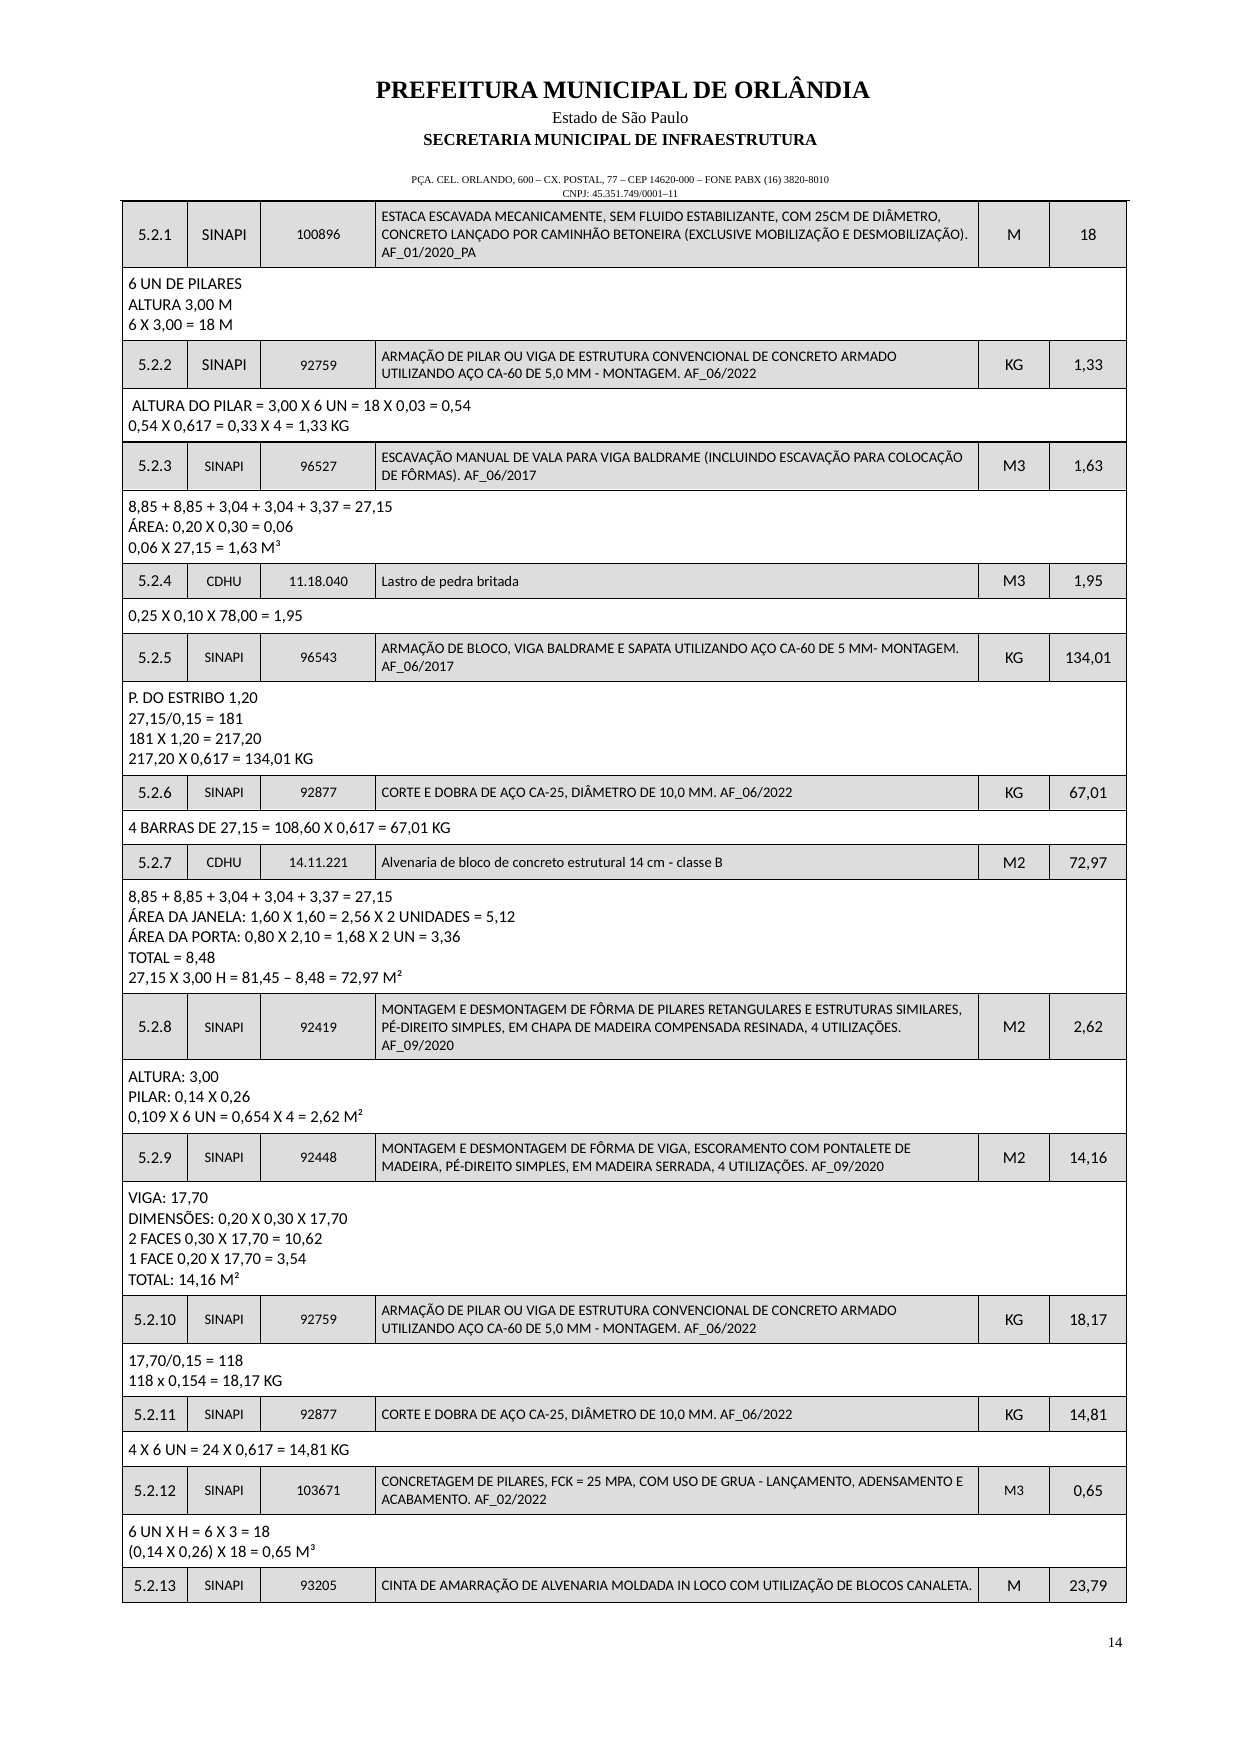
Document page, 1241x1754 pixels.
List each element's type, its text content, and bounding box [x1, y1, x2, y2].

table_cell ARMAÇÃO DE PILAR OU VIGA DE ESTRUTURA CONVENCIONAL DE CONCRETO ARMADO UTILIZANDO AÇO CA-60 DE 5,0 MM - MONTAGEM. AF_06/2022 [376, 1296, 978, 1343]
table_cell VIGA: 17,70 DIMENSÕES: 0,20 X 0,30 X 17,70 2 FACES 0,30 X 17,70 = 10,62 1 FACE 0,20 X 17,70 = 3,54 TOTAL: 14,16 M² [123, 1182, 1126, 1295]
table_cell ALTURA: 3,00 PILAR: 0,14 X 0,26 0,109 X 6 UN = 0,654 X 4 = 2,62 M² [123, 1060, 1126, 1133]
table_cell 96543 [261, 634, 375, 681]
table_cell ESCAVAÇÃO MANUAL DE VALA PARA VIGA BALDRAME (INCLUINDO ESCAVAÇÃO PARA COLOCAÇÃO DE FÔRMAS). AF_06/2017 [376, 443, 978, 489]
table_cell 134,01 [1050, 634, 1126, 681]
table_cell SINAPI [188, 1134, 260, 1181]
table_cell CINTA DE AMARRAÇÃO DE ALVENARIA MOLDADA IN LOCO COM UTILIZAÇÃO DE BLOCOS CANALETA. [376, 1568, 978, 1602]
table_cell KG [979, 341, 1049, 388]
table_cell 5.2.8 [123, 994, 187, 1059]
table_cell SINAPI [188, 202, 260, 267]
table_cell 5.2.7 [123, 845, 187, 879]
table_cell CDHU [188, 564, 260, 598]
table_cell KG [979, 634, 1049, 681]
table_cell M3 [979, 443, 1049, 489]
table_cell ESTACA ESCAVADA MECANICAMENTE, SEM FLUIDO ESTABILIZANTE, COM 25CM DE DIÂMETRO, CONCRETO LANÇADO POR CAMINHÃO BETONEIRA (EXCLUSIVE MOBILIZAÇÃO E DESMOBILIZAÇÃO). AF_01/2020_PA [376, 202, 978, 267]
table_cell 0,65 [1050, 1467, 1126, 1514]
table_cell KG [979, 776, 1049, 809]
table_cell SINAPI [188, 1397, 260, 1431]
table_cell 4 X 6 UN = 24 X 0,617 = 14,81 KG [123, 1432, 1126, 1466]
table_cell MONTAGEM E DESMONTAGEM DE FÔRMA DE PILARES RETANGULARES E ESTRUTURAS SIMILARES, PÉ-DIREITO SIMPLES, EM CHAPA DE MADEIRA COMPENSADA RESINADA, 4 UTILIZAÇÕES. AF_09/2020 [376, 994, 978, 1059]
table_cell 5.2.2 [123, 341, 187, 388]
table_cell ARMAÇÃO DE BLOCO, VIGA BALDRAME E SAPATA UTILIZANDO AÇO CA-60 DE 5 MM- MONTAGEM. AF_06/2017 [376, 634, 978, 681]
table_cell 8,85 + 8,85 + 3,04 + 3,04 + 3,37 = 27,15 ÁREA: 0,20 X 0,30 = 0,06 0,06 X 27,15 = 1,63 M³ [123, 491, 1126, 563]
table_cell M2 [979, 994, 1049, 1059]
table_cell 14,16 [1050, 1134, 1126, 1181]
table_cell 0,25 X 0,10 X 78,00 = 1,95 [123, 599, 1126, 633]
table_cell CORTE E DOBRA DE AÇO CA-25, DIÂMETRO DE 10,0 MM. AF_06/2022 [376, 776, 978, 809]
table_cell 5.2.6 [123, 776, 187, 809]
table_cell 92759 [261, 1296, 375, 1343]
table_cell 5.2.3 [123, 443, 187, 489]
table_cell 4 BARRAS DE 27,15 = 108,60 X 0,617 = 67,01 KG [123, 811, 1126, 844]
table_cell SINAPI [188, 341, 260, 388]
table_cell [1130, 200, 1240, 1603]
table_cell 92419 [261, 994, 375, 1059]
table_cell 2,62 [1050, 994, 1126, 1059]
table_cell KG [979, 1296, 1049, 1343]
table_cell SINAPI [188, 776, 260, 809]
table_cell 92759 [261, 341, 375, 388]
table_cell 5.2.11 [123, 1397, 187, 1431]
table_cell M3 [979, 1467, 1049, 1514]
table_cell 92448 [261, 1134, 375, 1181]
table_cell SINAPI [188, 1568, 260, 1602]
table_cell 5.2.5 [123, 634, 187, 681]
table_cell SINAPI [188, 1296, 260, 1343]
table_cell P. DO ESTRIBO 1,20 27,15/0,15 = 181 181 X 1,20 = 217,20 217,20 X 0,617 = 134,01 KG [123, 682, 1126, 774]
table_cell SINAPI [188, 1467, 260, 1514]
table_cell 5.2.1 [123, 202, 187, 267]
table_cell ALTURA DO PILAR = 3,00 X 6 UN = 18 X 0,03 = 0,54 0,54 X 0,617 = 0,33 X 4 = 1,33 KG [123, 389, 1126, 441]
table_cell 1,63 [1050, 443, 1126, 489]
table_cell 72,97 [1050, 845, 1126, 879]
table_cell 1,95 [1050, 564, 1126, 598]
table_cell 5.2.13 [123, 1568, 187, 1602]
table_cell M [979, 202, 1049, 267]
table_cell 92877 [261, 1397, 375, 1431]
table_cell 11.18.040 [261, 564, 375, 598]
table_cell 92877 [261, 776, 375, 809]
table_cell M [979, 1568, 1049, 1602]
table_cell SINAPI [188, 994, 260, 1059]
table_cell 67,01 [1050, 776, 1126, 809]
table_cell 93205 [261, 1568, 375, 1602]
table_cell 8,85 + 8,85 + 3,04 + 3,04 + 3,37 = 27,15 ÁREA DA JANELA: 1,60 X 1,60 = 2,56 X 2 UNIDADES = 5,12 ÁREA DA PORTA: 0,80 X 2,10 = 1,68 X 2 UN = 3,36 TOTAL = 8,48 27,15 X 3,00 H = 81,45 – 8,48 = 72,97 M² [123, 880, 1126, 993]
table_cell SINAPI [188, 443, 260, 489]
table_cell 5.2.10 [123, 1296, 187, 1343]
table_cell 6 UN DE PILARES ALTURA 3,00 M 6 X 3,00 = 18 M [123, 268, 1126, 340]
table_cell 5.2.4 [123, 564, 187, 598]
table_cell SINAPI [188, 634, 260, 681]
table_cell CONCRETAGEM DE PILARES, FCK = 25 MPA, COM USO DE GRUA - LANÇAMENTO, ADENSAMENTO E ACABAMENTO. AF_02/2022 [376, 1467, 978, 1514]
table_cell 23,79 [1050, 1568, 1126, 1602]
table_cell 103671 [261, 1467, 375, 1514]
table_cell 1,33 [1050, 341, 1126, 388]
table_cell Lastro de pedra britada [376, 564, 978, 598]
table_cell 5.2.9 [123, 1134, 187, 1181]
table_cell CDHU [188, 845, 260, 879]
table_cell 100896 [261, 202, 375, 267]
table_cell KG [979, 1397, 1049, 1431]
table_cell MONTAGEM E DESMONTAGEM DE FÔRMA DE VIGA, ESCORAMENTO COM PONTALETE DE MADEIRA, PÉ-DIREITO SIMPLES, EM MADEIRA SERRADA, 4 UTILIZAÇÕES. AF_09/2020 [376, 1134, 978, 1181]
table_cell 14,81 [1050, 1397, 1126, 1431]
table_cell M3 [979, 564, 1049, 598]
table_cell 6 UN X H = 6 X 3 = 18 (0,14 X 0,26) X 18 = 0,65 M³ [123, 1515, 1126, 1567]
table_cell 14.11.221 [261, 845, 375, 879]
table_cell 17,70/0,15 = 118 118 x 0,154 = 18,17 KG [123, 1344, 1126, 1396]
table_cell CORTE E DOBRA DE AÇO CA-25, DIÂMETRO DE 10,0 MM. AF_06/2022 [376, 1397, 978, 1431]
table_cell Alvenaria de bloco de concreto estrutural 14 cm ‐ classe B [376, 845, 978, 879]
table_cell ARMAÇÃO DE PILAR OU VIGA DE ESTRUTURA CONVENCIONAL DE CONCRETO ARMADO UTILIZANDO AÇO CA-60 DE 5,0 MM - MONTAGEM. AF_06/2022 [376, 341, 978, 388]
table_cell M2 [979, 845, 1049, 879]
table_cell M2 [979, 1134, 1049, 1181]
table_cell 96527 [261, 443, 375, 489]
table_cell 18 [1050, 202, 1126, 267]
table_cell 5.2.12 [123, 1467, 187, 1514]
table_cell 18,17 [1050, 1296, 1126, 1343]
